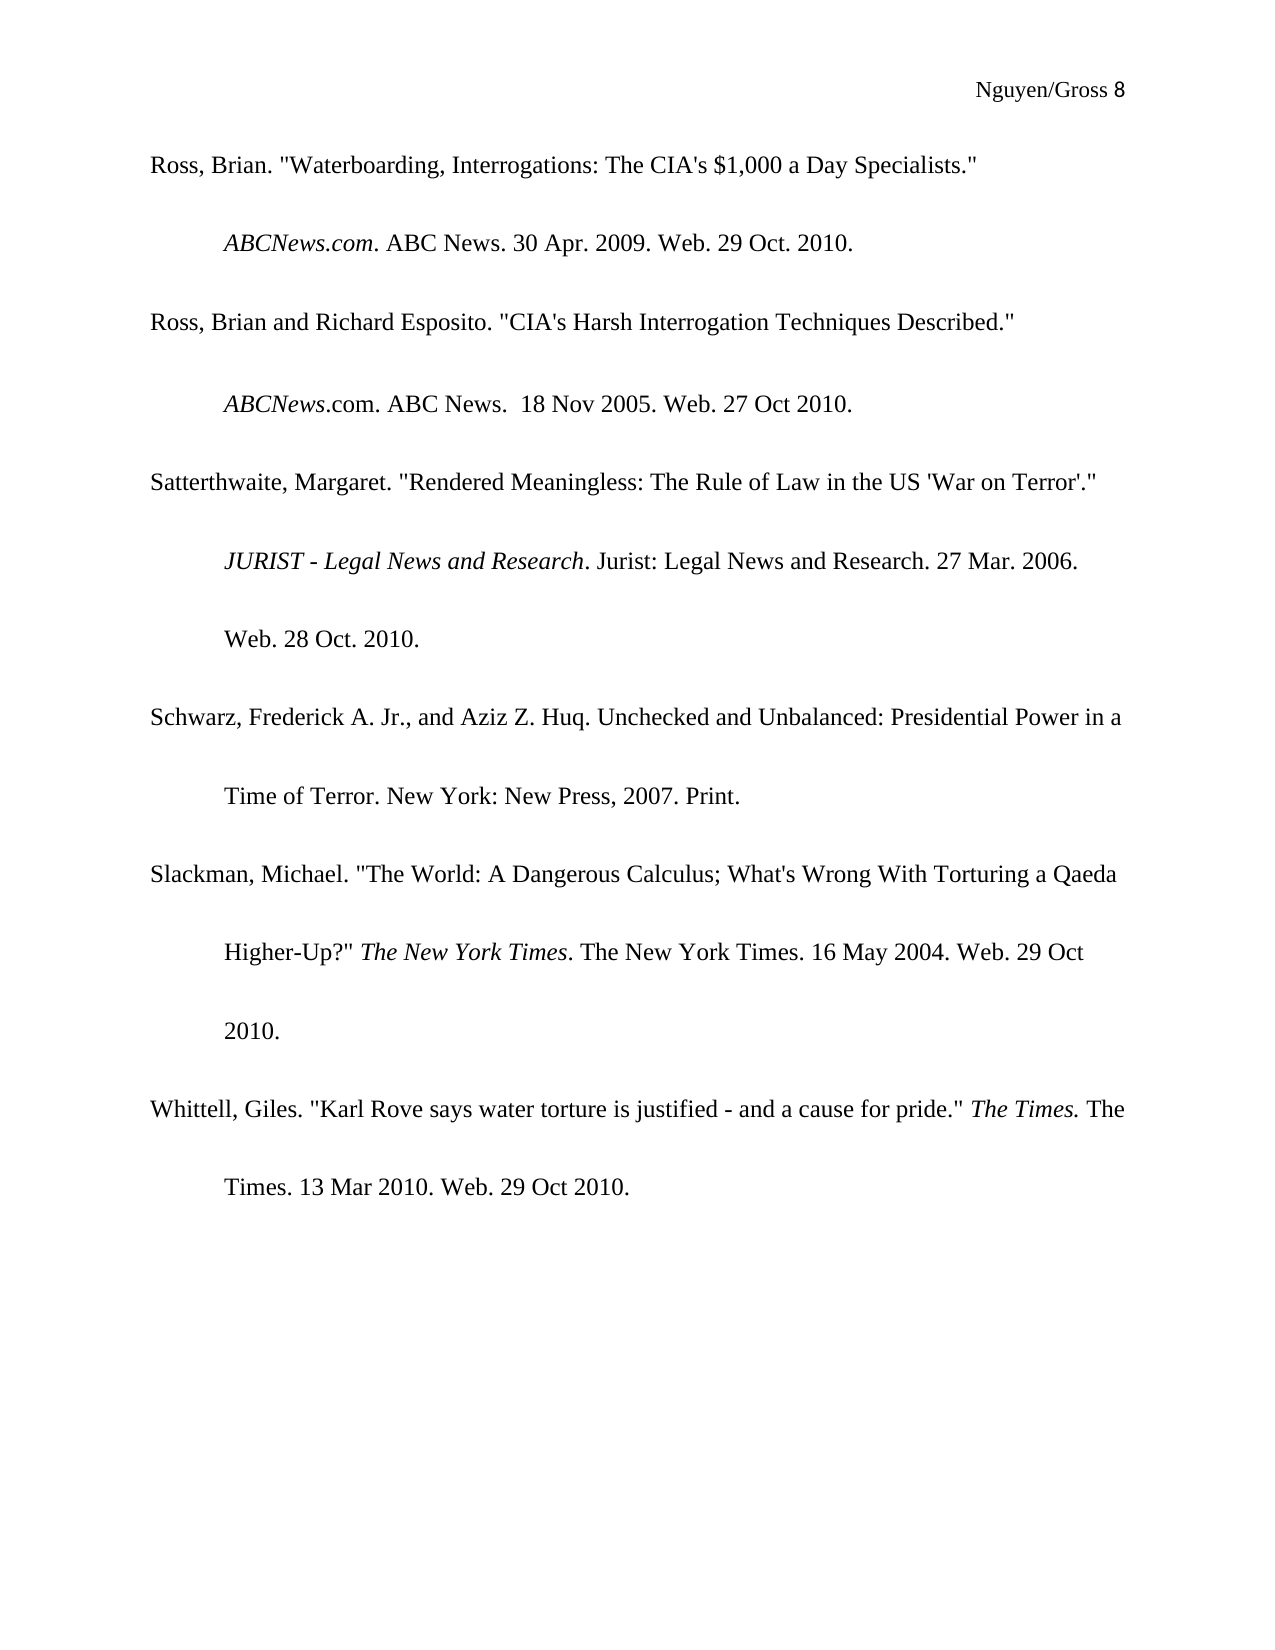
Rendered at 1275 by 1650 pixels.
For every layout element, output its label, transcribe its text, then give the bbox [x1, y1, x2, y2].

text ABCNews.com. ABC News. 18 Nov 2005. Web. 27 Oct 2010. [150, 389, 1125, 418]
text Schwarz, Frederick A. Jr., and Aziz Z. Huq. Unchecked and Unbalanced: Presidential Power in a [150, 702, 1125, 731]
text Whittell, Giles. "Karl Rove says water torture is justified - and a cause for pride." The Times. The [150, 1094, 1125, 1123]
text ABCNews.com. ABC News. 30 Apr. 2009. Web. 29 Oct. 2010. [150, 228, 1125, 257]
text JURIST - Legal News and Research. Jurist: Legal News and Research. 27 Mar. 2006. [150, 546, 1125, 574]
text Web. 28 Oct. 2010. [150, 624, 1125, 653]
text Slackman, Michael. "The World: A Dangerous Calculus; What's Wrong With Torturing a Qaeda [150, 859, 1125, 888]
text Higher-Up?" The New York Times. The New York Times. 16 May 2004. Web. 29 Oct [150, 937, 1125, 966]
text Ross, Brian and Richard Esposito. "CIA's Harsh Interrogation Techniques Described." [150, 307, 1125, 335]
text Satterthwaite, Margaret. "Rendered Meaningless: The Rule of Law in the US 'War on Terror'." [150, 467, 1125, 496]
text Times. 13 Mar 2010. Web. 29 Oct 2010. [150, 1172, 1125, 1201]
text Time of Terror. New York: New Press, 2007. Print. [150, 781, 1125, 809]
text 2010. [150, 1016, 1125, 1044]
text Ross, Brian. "Waterboarding, Interrogations: The CIA's $1,000 a Day Specialists." [150, 150, 1125, 179]
